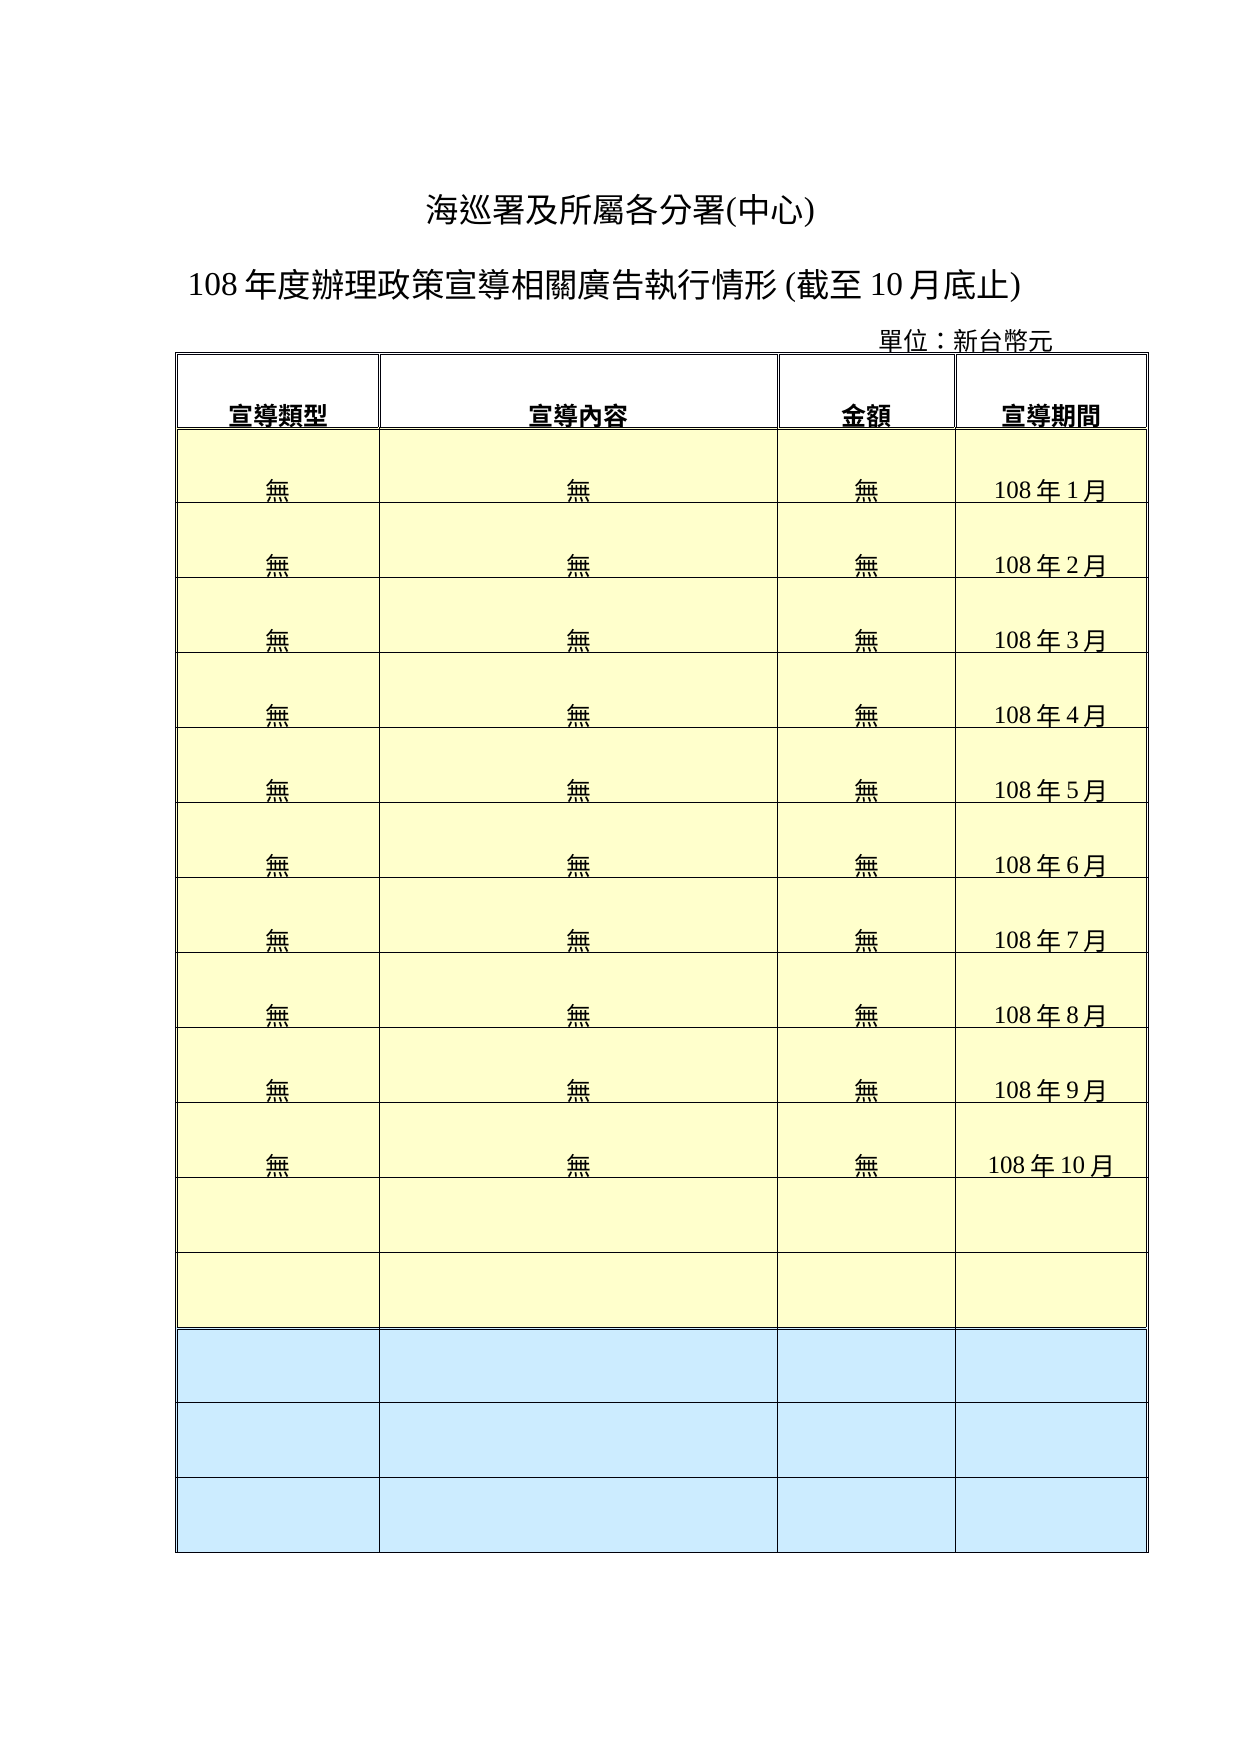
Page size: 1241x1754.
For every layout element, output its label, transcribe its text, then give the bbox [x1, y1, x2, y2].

text 單位：新台幣元 [187, 314, 1053, 352]
table_cell 無 [178, 653, 379, 727]
table_cell 108年4月 [956, 653, 1146, 727]
table_cell 無 [380, 878, 777, 952]
table_cell 無 [778, 1103, 955, 1177]
table_cell [956, 1330, 1146, 1402]
table_cell 108年3月 [956, 578, 1146, 652]
table_cell [380, 1330, 777, 1402]
table_cell 無 [178, 878, 379, 952]
table_cell [778, 1253, 955, 1327]
table_cell 無 [178, 503, 379, 577]
table_cell 無 [178, 430, 379, 502]
table_cell 108年1月 [956, 430, 1146, 502]
table_cell [380, 1253, 777, 1327]
table_cell [380, 1478, 777, 1552]
table_cell [178, 1478, 379, 1552]
table_header 金額 [780, 355, 954, 427]
table_cell 108年2月 [956, 503, 1146, 577]
table_cell 無 [778, 430, 955, 502]
table_cell [380, 1178, 777, 1252]
table_cell 108年9月 [956, 1028, 1146, 1102]
table_cell [778, 1478, 955, 1552]
table_cell 108年6月 [956, 803, 1146, 877]
table_cell 無 [380, 728, 777, 802]
table_cell [380, 1403, 777, 1477]
table_cell 無 [380, 503, 777, 577]
table_cell [956, 1253, 1146, 1327]
text 108年度辦理政策宣導相關廣告執行情形 (截至10月底止) [187, 239, 1053, 314]
table_cell 無 [380, 1028, 777, 1102]
table_cell [778, 1178, 955, 1252]
table_header 宣導期間 [957, 355, 1146, 427]
table_cell 無 [178, 953, 379, 1027]
table_cell [956, 1178, 1146, 1252]
table_cell 108年10月 [956, 1103, 1146, 1177]
text 海巡署及所屬各分署(中心) [187, 164, 1053, 239]
table_cell 無 [178, 803, 379, 877]
table_cell 無 [778, 803, 955, 877]
table_cell 無 [380, 803, 777, 877]
table_cell 無 [178, 1028, 379, 1102]
table_cell 無 [178, 1103, 379, 1177]
table_cell 無 [380, 953, 777, 1027]
table_cell 無 [778, 953, 955, 1027]
table_cell 無 [778, 503, 955, 577]
table_cell 無 [778, 578, 955, 652]
table_cell 無 [380, 1103, 777, 1177]
table_cell 108年5月 [956, 728, 1146, 802]
table_cell 無 [380, 578, 777, 652]
table_cell 108年8月 [956, 953, 1146, 1027]
table_cell 108年7月 [956, 878, 1146, 952]
table_cell 無 [380, 430, 777, 502]
table_cell 無 [778, 1028, 955, 1102]
table_cell 無 [778, 653, 955, 727]
table_cell [956, 1478, 1146, 1552]
table_cell [178, 1330, 379, 1402]
table_cell [956, 1403, 1146, 1477]
table_cell [178, 1253, 379, 1327]
table_cell [778, 1330, 955, 1402]
table_cell 無 [778, 728, 955, 802]
table_header 宣導內容 [381, 355, 777, 427]
table_cell 無 [178, 578, 379, 652]
table_header 宣導類型 [178, 355, 378, 427]
table_cell 無 [778, 878, 955, 952]
table_cell 無 [380, 653, 777, 727]
table_cell 無 [178, 728, 379, 802]
table_cell [778, 1403, 955, 1477]
table_cell [178, 1403, 379, 1477]
table_cell [178, 1178, 379, 1252]
